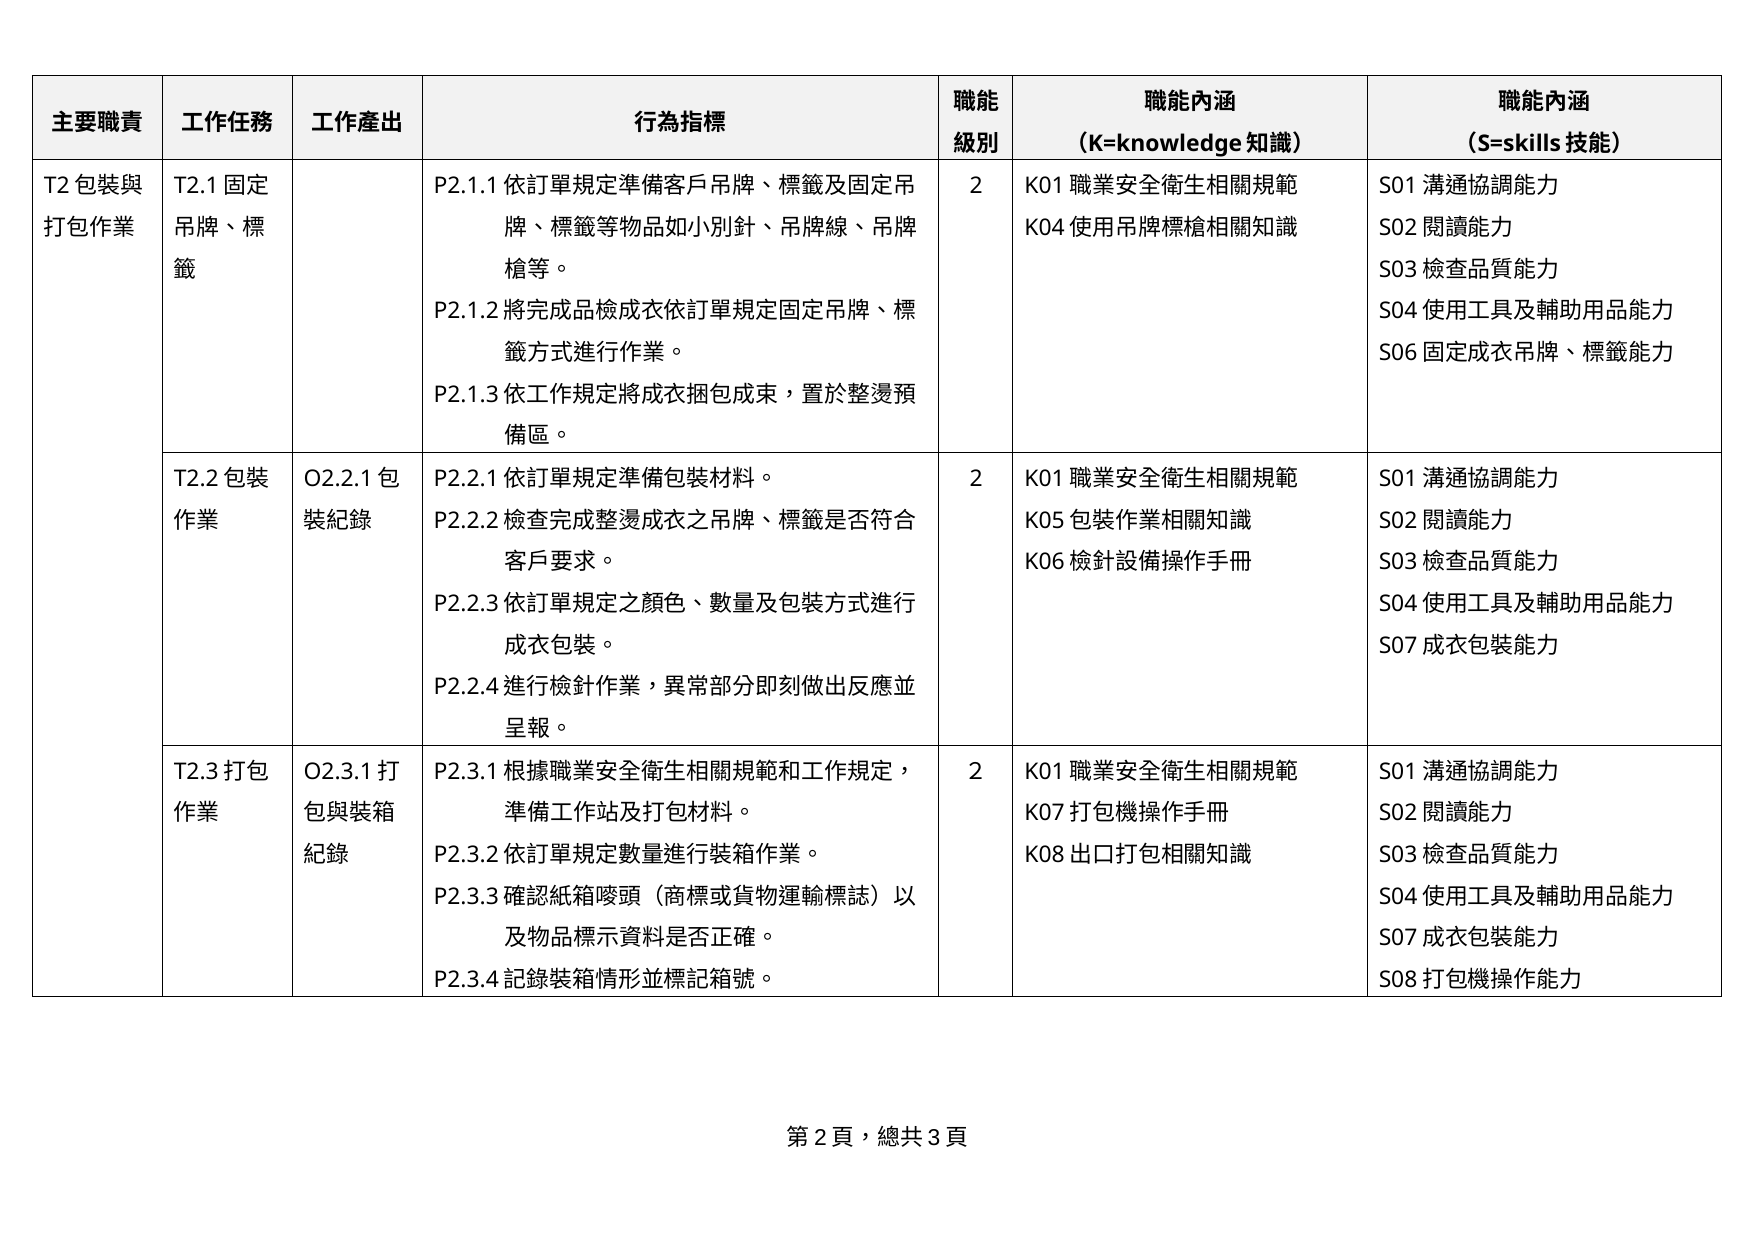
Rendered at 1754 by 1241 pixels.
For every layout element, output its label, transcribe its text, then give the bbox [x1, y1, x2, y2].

table_cell S01溝通協調能力 S02閱讀能力 S03檢查品質能力 S04使用工具及輔助用品能力 S07成衣包裝能力 S08打包機操作能力 [1368, 746, 1721, 996]
table_header 職能級別 [939, 76, 1012, 159]
table_cell K01職業安全衛生相關規範 K07打包機操作手冊 K08出口打包相關知識 [1013, 746, 1367, 996]
table_cell T2.1固定吊牌、標籤 [163, 160, 292, 452]
table_cell P2.3.1根據職業安全衛生相關規範和工作規定，準備工作站及打包材料。 P2.3.2依訂單規定數量進行裝箱作業。 P2.3.3確認紙箱嘜頭（商標或貨物運輸標誌）以及物品標示資料是否正確。 P2.3.4記錄裝箱情形並標記箱號。 [423, 746, 938, 996]
table_cell S01溝通協調能力 S02閱讀能力 S03檢查品質能力 S04使用工具及輔助用品能力 S07成衣包裝能力 [1368, 453, 1721, 745]
table_cell 2 [939, 160, 1012, 452]
table_header 工作任務 [163, 76, 292, 159]
table_cell K01職業安全衛生相關規範 K04使用吊牌標槍相關知識 [1013, 160, 1367, 452]
table_header 職能內涵 （K=knowledge知識） [1013, 76, 1367, 159]
table_cell T2包裝與打包作業 [33, 160, 162, 996]
table_header 工作產出 [293, 76, 422, 159]
table_header 主要職責 [33, 76, 162, 159]
table_cell O2.3.1打包與裝箱紀錄 [293, 746, 422, 996]
table_cell K01職業安全衛生相關規範 K05包裝作業相關知識 K06檢針設備操作手冊 [1013, 453, 1367, 745]
table_cell ２ [939, 746, 1012, 996]
table_cell S01溝通協調能力 S02閱讀能力 S03檢查品質能力 S04使用工具及輔助用品能力 S06固定成衣吊牌、標籤能力 [1368, 160, 1721, 452]
table_header 職能內涵 （S=skills技能） [1368, 76, 1721, 159]
table_cell T2.3打包作業 [163, 746, 292, 996]
table_cell [293, 160, 422, 452]
table_cell P2.1.1依訂單規定準備客戶吊牌、標籤及固定吊牌、標籤等物品如小別針、吊牌線、吊牌槍等。 P2.1.2將完成品檢成衣依訂單規定固定吊牌、標籤方式進行作業。 P2.1.3依工作規定將成衣捆包成束，置於整燙預備區。 [423, 160, 938, 452]
table_cell O2.2.1包裝紀錄 [293, 453, 422, 745]
table_cell T2.2包裝作業 [163, 453, 292, 745]
table_cell 2 [939, 453, 1012, 745]
table_cell P2.2.1依訂單規定準備包裝材料。 P2.2.2檢查完成整燙成衣之吊牌、標籤是否符合客戶要求。 P2.2.3依訂單規定之顏色、數量及包裝方式進行成衣包裝。 P2.2.4進行檢針作業，異常部分即刻做出反應並呈報。 [423, 453, 938, 745]
table_header 行為指標 [423, 76, 938, 159]
